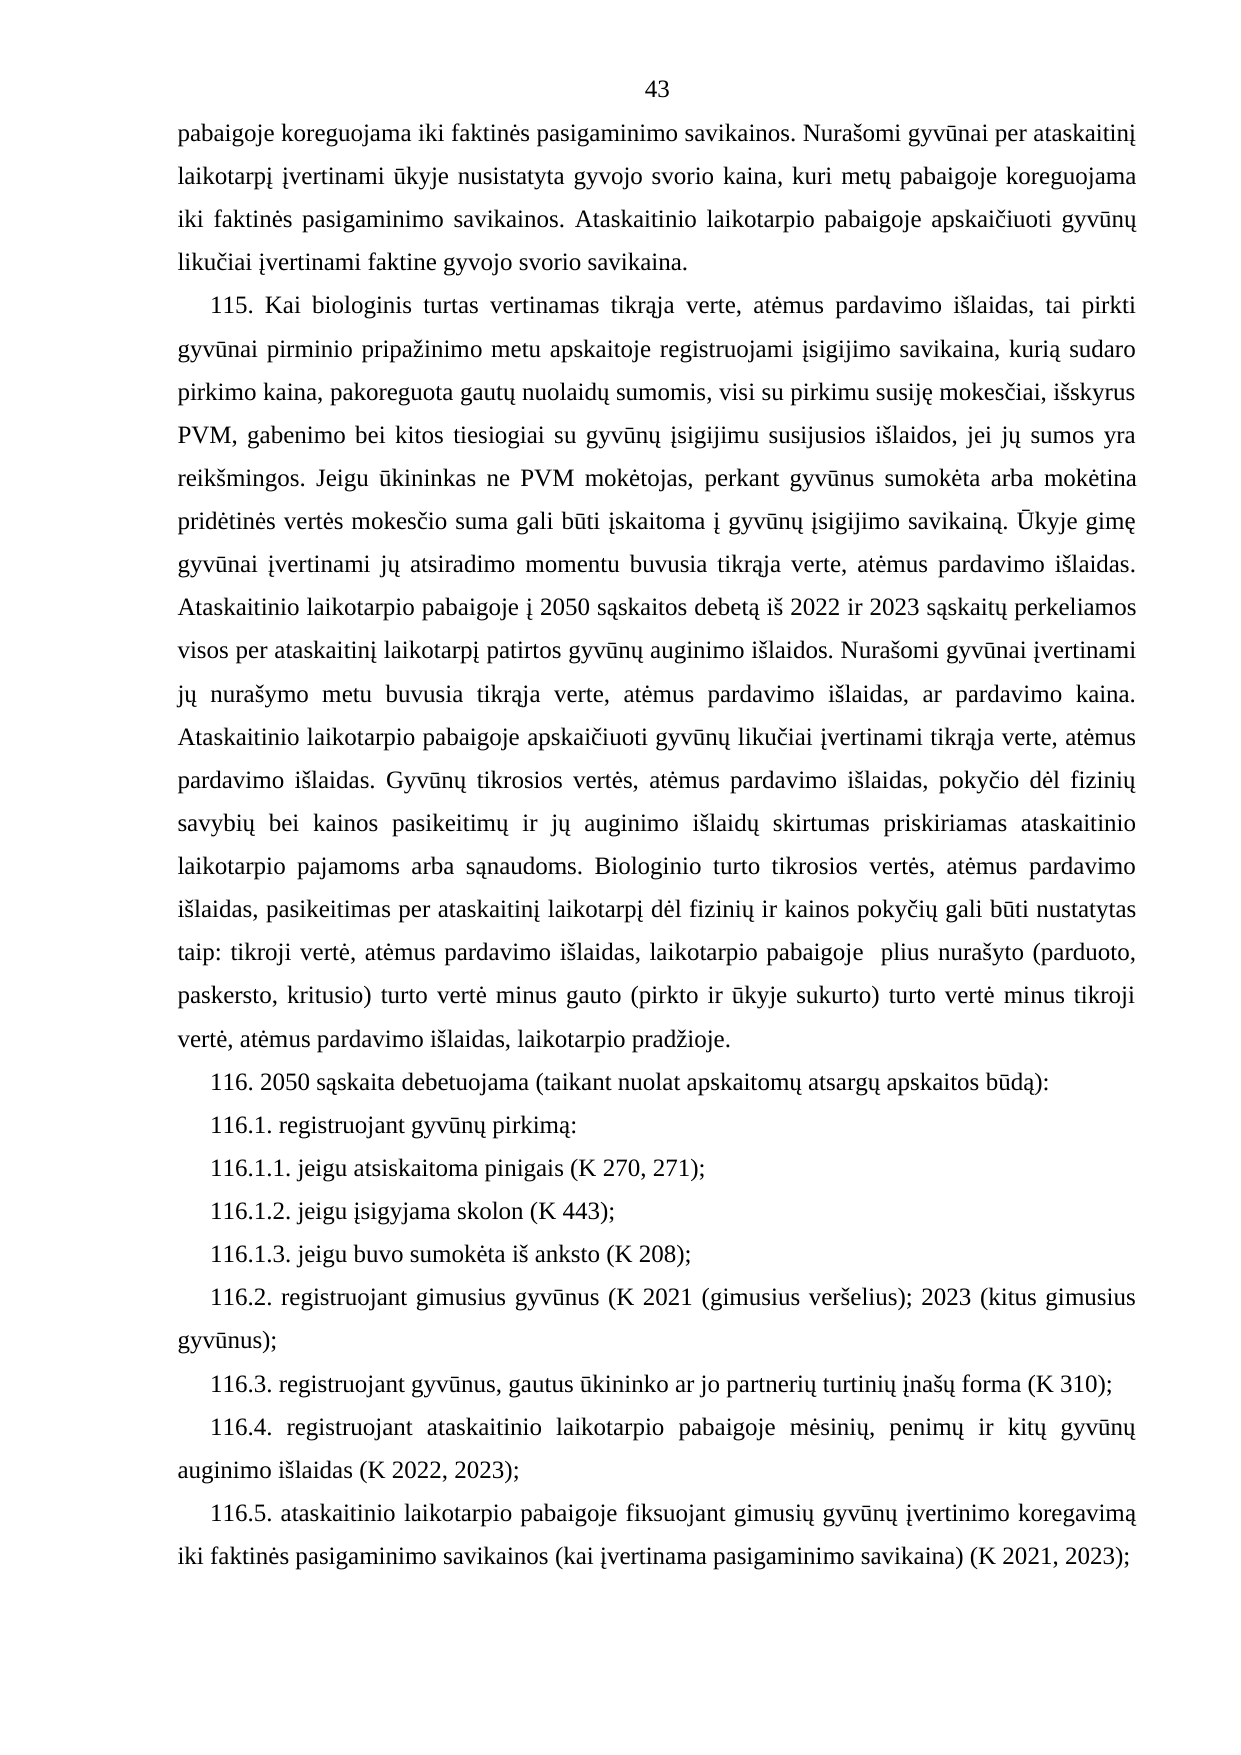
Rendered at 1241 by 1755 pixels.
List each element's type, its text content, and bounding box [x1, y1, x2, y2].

text 116.5. ataskaitinio laikotarpio pabaigoje fiksuojant gimusių gyvūnų įvertinimo koregavimą iki faktinės pasigaminimo savikainos (kai įvertinama pasigaminimo savikaina) (K 2021, 2023); [177, 1498, 1137, 1570]
text 116. 2050 sąskaita debetuojama (taikant nuolat apskaitomų atsargų apskaitos būdą): [177, 1067, 1137, 1096]
text 116.1.1. jeigu atsiskaitoma pinigais (K 270, 271); [177, 1153, 1137, 1182]
text 116.1.2. jeigu įsigyjama skolon (K 443); [177, 1196, 1137, 1225]
text 116.4. registruojant ataskaitinio laikotarpio pabaigoje mėsinių, penimų ir kitų gyvūnų auginimo išlaidas (K 2022, 2023); [177, 1412, 1137, 1484]
text pabaigoje koreguojama iki faktinės pasigaminimo savikainos. Nurašomi gyvūnai per ataskaitinį laikotarpį įvertinami ūkyje nusistatyta gyvojo svorio kaina, kuri metų pabaigoje koreguojama iki faktinės pasigaminimo savikainos. Ataskaitinio laikotarpio pabaigoje apskaičiuoti gyvūnų likučiai įvertinami faktine gyvojo svorio savikaina. [177, 118, 1137, 276]
text 116.1.3. jeigu buvo sumokėta iš anksto (K 208); [177, 1239, 1137, 1268]
text 116.1. registruojant gyvūnų pirkimą: [177, 1110, 1137, 1139]
text 116.2. registruojant gimusius gyvūnus (K 2021 (gimusius veršelius); 2023 (kitus gimusius gyvūnus); [177, 1282, 1137, 1354]
text 115. Kai biologinis turtas vertinamas tikrąja verte, atėmus pardavimo išlaidas, tai pirkti gyvūnai pirminio pripažinimo metu apskaitoje registruojami įsigijimo savikaina, kurią sudaro pirkimo kaina, pakoreguota gautų nuolaidų sumomis, visi su pirkimu susiję mokesčiai, išskyrus PVM, gabenimo bei kitos tiesiogiai su gyvūnų įsigijimu susijusios išlaidos, jei jų sumos yra reikšmingos. Jeigu ūkininkas ne PVM mokėtojas, perkant gyvūnus sumokėta arba mokėtina pridėtinės vertės mokesčio suma gali būti įskaitoma į gyvūnų įsigijimo savikainą. Ūkyje gimę gyvūnai įvertinami jų atsiradimo momentu buvusia tikrąja verte, atėmus pardavimo išlaidas. Ataskaitinio laikotarpio pabaigoje į 2050 sąskaitos debetą iš 2022 ir 2023 sąskaitų perkeliamos visos per ataskaitinį laikotarpį patirtos gyvūnų auginimo išlaidos. Nurašomi gyvūnai įvertinami jų nurašymo metu buvusia tikrąja verte, atėmus pardavimo išlaidas, ar pardavimo kaina. Ataskaitinio laikotarpio pabaigoje apskaičiuoti gyvūnų likučiai įvertinami tikrąja verte, atėmus pardavimo išlaidas. Gyvūnų tikrosios vertės, atėmus pardavimo išlaidas, pokyčio dėl fizinių savybių bei kainos pasikeitimų ir jų auginimo išlaidų skirtumas priskiriamas ataskaitinio laikotarpio pajamoms arba sąnaudoms. Biologinio turto tikrosios vertės, atėmus pardavimo išlaidas, pasikeitimas per ataskaitinį laikotarpį dėl fizinių ir kainos pokyčių gali būti nustatytas taip: tikroji vertė, atėmus pardavimo išlaidas, laikotarpio pabaigoje plius nurašyto (parduoto, paskersto, kritusio) turto vertė minus gauto (pirkto ir ūkyje sukurto) turto vertė minus tikroji vertė, atėmus pardavimo išlaidas, laikotarpio pradžioje. [177, 291, 1137, 1052]
text 116.3. registruojant gyvūnus, gautus ūkininko ar jo partnerių turtinių įnašų forma (K 310); [177, 1369, 1137, 1397]
